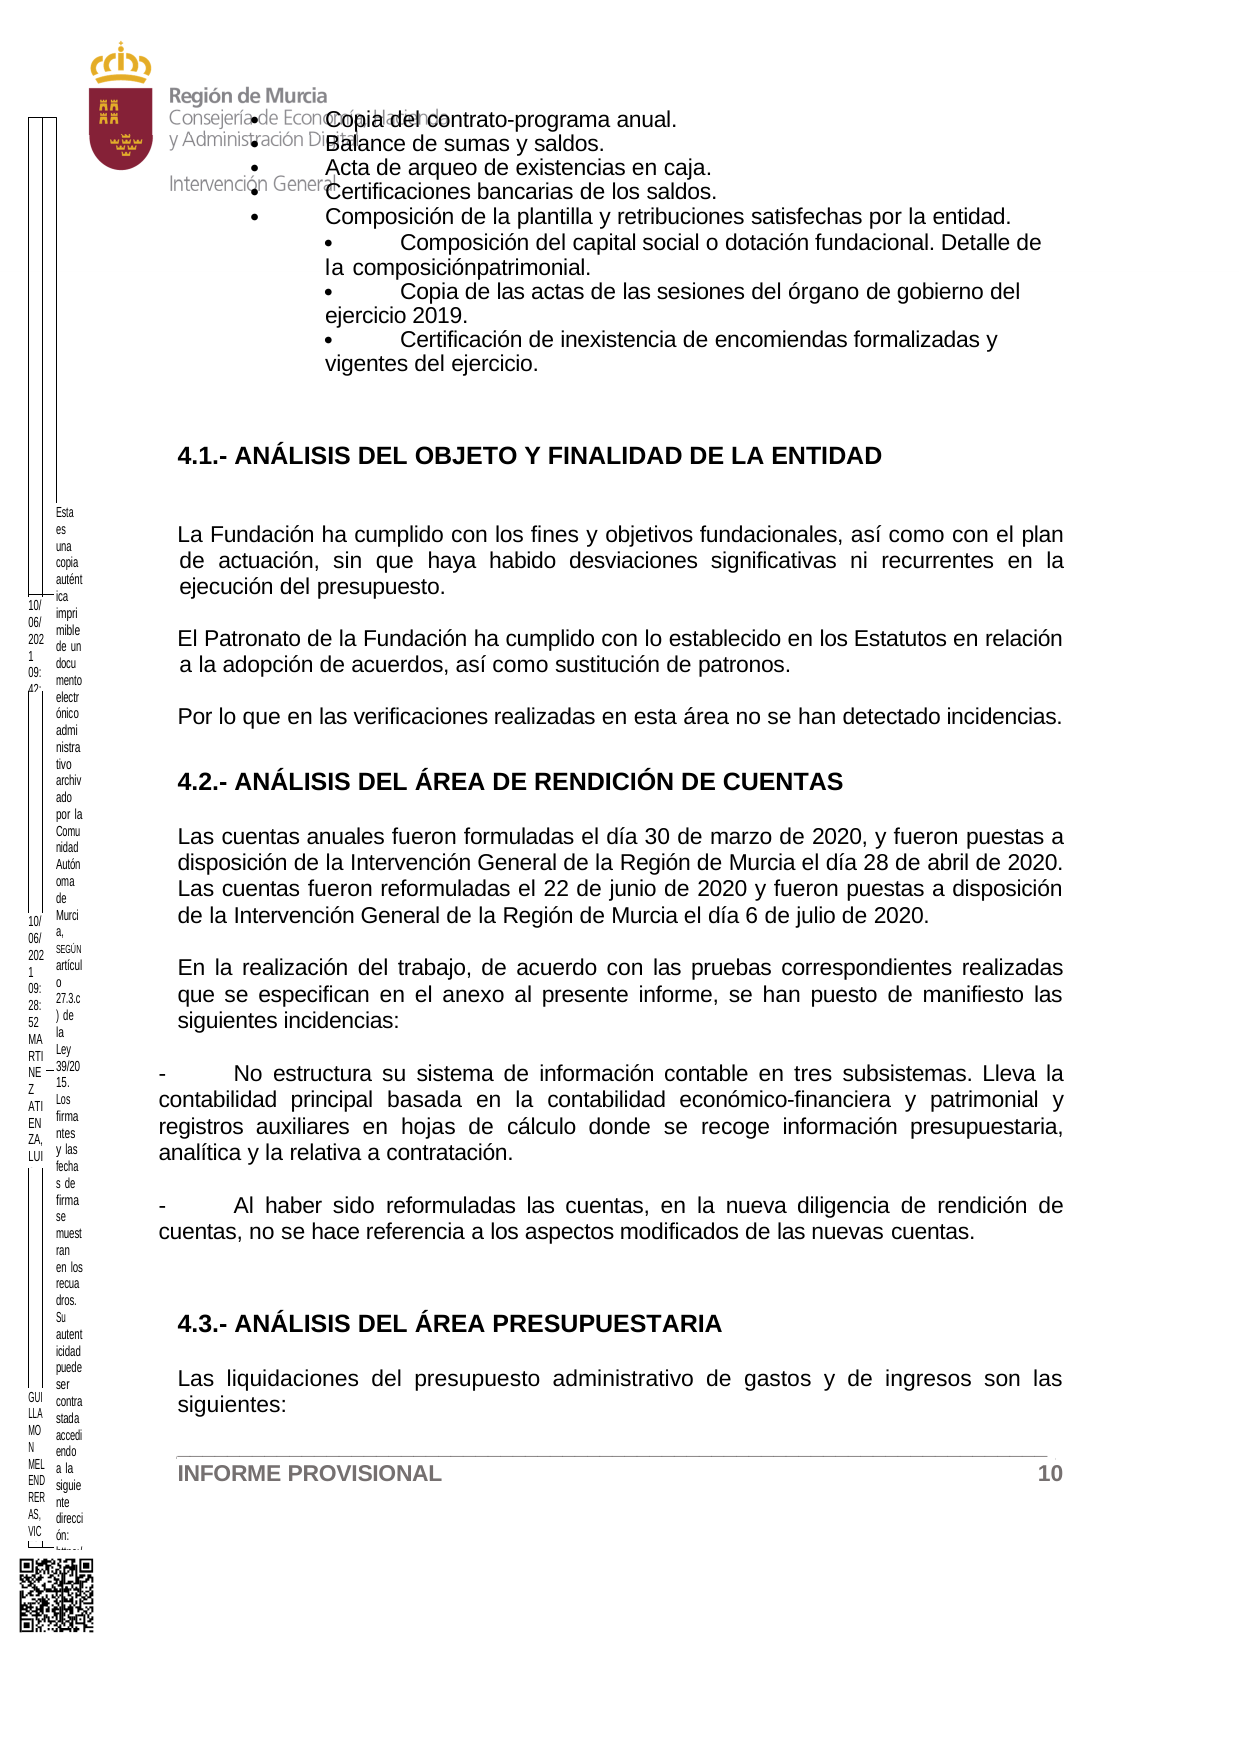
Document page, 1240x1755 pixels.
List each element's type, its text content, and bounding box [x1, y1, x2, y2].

text 10/06/2021 09:28:52 MARTINEZ ATIENZA, LUIS ALFONSO [28, 913, 46, 1168]
text Las cuentas anuales fueron formuladas el día 30 de marzo de 2020, y fueron puestas a disposición de la Intervención General de la Región de Murcia el día 28 de abril de 2020. Las cuentas fueron reformuladas el 22 de junio de 2020 y fueron puestas a disposición de la Intervención General de la Región de Murcia el día 6 de julio de 2020. [177, 823, 1064, 928]
list No estructura su sistema de información contable en tres subsistemas. Lleva la contabilidad principal basada en la contabilidad económico-financiera y patrimonial y registros auxiliares en hojas de cálculo donde se recoge información presupuestaria, analítica y la relativa a contratación. [158, 1060, 1064, 1165]
list Certificación de inexistencia de encomiendas formalizadas y vigentes del ejercicio. [325, 328, 1064, 376]
text INFORME PROVISIONAL 10 [177, 1461, 1063, 1486]
text En la realización del trabajo, de acuerdo con las pruebas correspondientes realizadas que se especifican en el anexo al presente informe, se han puesto de manifiesto las siguientes incidencias: [177, 954, 1064, 1033]
list Composición del capital social o dotación fundacional. Detalle de la composiciónpatrimonial. [325, 272, 1063, 281]
subtitle 4.3.- ANÁLISIS DEL ÁREA PRESUPUESTARIA [177, 1309, 1077, 1338]
subtitle 4.1.- ANÁLISIS DEL OBJETO Y FINALIDAD DE LA ENTIDAD [177, 441, 1077, 470]
text ______________________________________________________________________ [177, 1434, 1055, 1460]
text La Fundación ha cumplido con los fines y objetivos fundacionales, así como con el plan de actuación, sin que haya habido desviaciones significativas ni recurrentes en la ejecución del presupuesto. [177, 522, 1064, 599]
text 10/06/2021 09:42:49 [28, 597, 46, 691]
text El Patronato de la Fundación ha cumplido con lo establecido en los Estatutos en relación a la adopción de acuerdos, así como sustitución de patronos. [177, 625, 1063, 677]
list Copia de las actas de las sesiones del órgano de gobierno del ejercicio 2019. [325, 281, 1063, 328]
text Las liquidaciones del presupuesto administrativo de gastos y de ingresos son las siguientes: [177, 1365, 1063, 1417]
text Por lo que en las verificaciones realizadas en esta área no se han detectado incidencias. [177, 703, 1077, 729]
subtitle 4.2.- ANÁLISIS DEL ÁREA DE RENDICIÓN DE CUENTAS [177, 767, 1077, 796]
text GUILLAMON MELENDRERAS, VICTOR [28, 1388, 46, 1541]
text Esta es una copia auténtica imprimible de un documento electrónico administrativo archivado por la Comunidad Autónoma de Murcia, según artículo 27.3.c) de la Ley 39/2015. Los firmantes y las fechas de firma se muestran en los recuadros. Su autenticidad puede ser contrastada accediendo a la siguiente dirección: https://sede.carm.es/verificardocumentos e introduciendo del código seguro de verificación (CSV) CARM-863775f1-c9bf-ebfc-315c-0050569b6280 [56, 504, 83, 1550]
list Al haber sido reformuladas las cuentas, en la nueva diligencia de rendición de cuentas, no se hace referencia a los aspectos modificados de las nuevas cuentas. [158, 1192, 1063, 1244]
